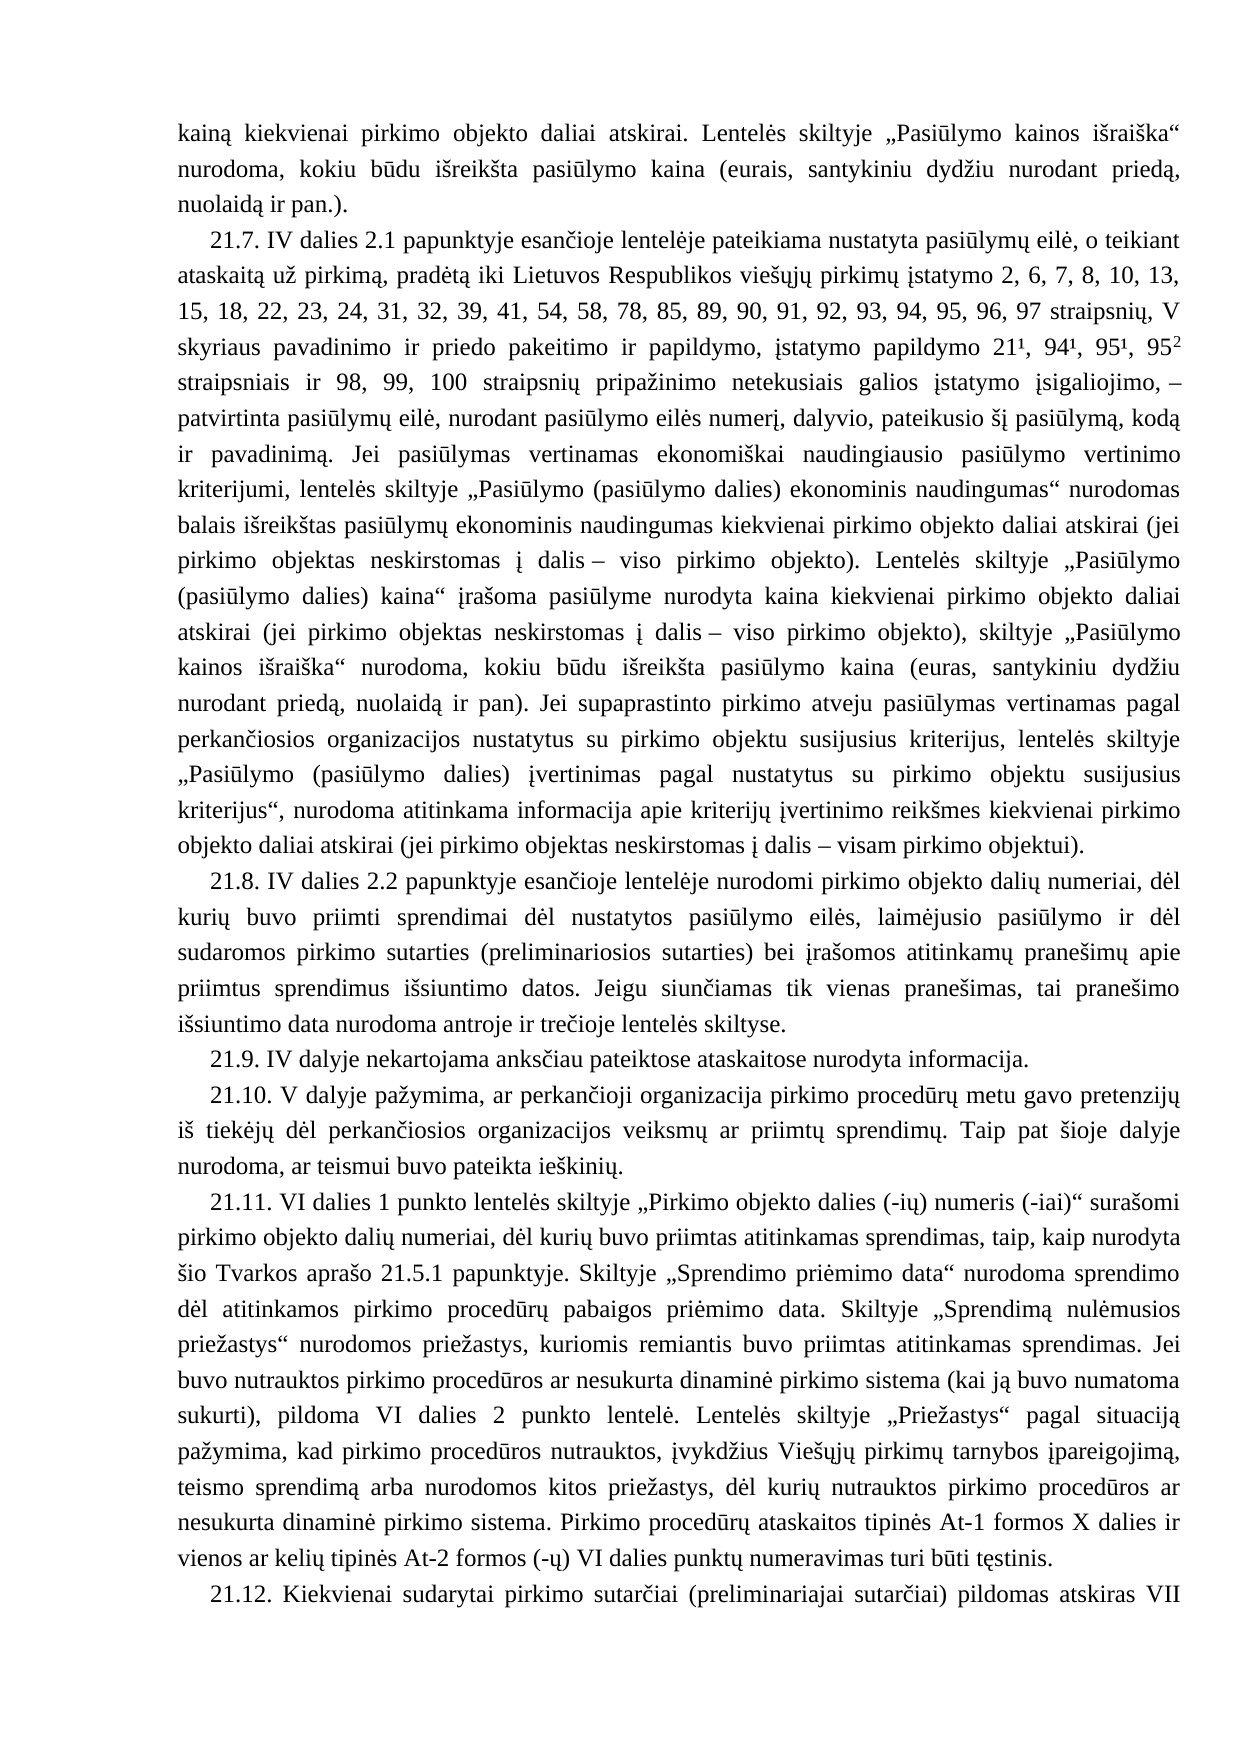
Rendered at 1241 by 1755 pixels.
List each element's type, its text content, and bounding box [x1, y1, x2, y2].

text 21.12. Kiekvienai sudarytai pirkimo sutarčiai (preliminariajai sutarčiai) pildomas atskiras VII [177, 1579, 1181, 1607]
text kainą kiekvienai pirkimo objekto daliai atskirai. Lentelės skiltyje „Pasiūlymo kainos išraiška“ nurodoma, kokiu būdu išreikšta pasiūlymo kaina (eurais, santykiniu dydžiu nurodant priedą, nuolaidą ir pan.). [177, 118, 1181, 218]
text 21.9. IV dalyje nekartojama anksčiau pateiktose ataskaitose nurodyta informacija. [177, 1044, 1181, 1073]
text 21.11. VI dalies 1 punkto lentelės skiltyje „Pirkimo objekto dalies (-ių) numeris (-iai)“ surašomi pirkimo objekto dalių numeriai, dėl kurių buvo priimtas atitinkamas sprendimas, taip, kaip nurodyta šio Tvarkos aprašo 21.5.1 papunktyje. Skiltyje „Sprendimo priėmimo data“ nurodoma sprendimo dėl atitinkamos pirkimo procedūrų pabaigos priėmimo data. Skiltyje „Sprendimą nulėmusios priežastys“ nurodomos priežastys, kuriomis remiantis buvo priimtas atitinkamas sprendimas. Jei buvo nutrauktos pirkimo procedūros ar nesukurta dinaminė pirkimo sistema (kai ją buvo numatoma sukurti), pildoma VI dalies 2 punkto lentelė. Lentelės skiltyje „Priežastys“ pagal situaciją pažymima, kad pirkimo procedūros nutrauktos, įvykdžius Viešųjų pirkimų tarnybos įpareigojimą, teismo sprendimą arba nurodomos kitos priežastys, dėl kurių nutrauktos pirkimo procedūros ar nesukurta dinaminė pirkimo sistema. Pirkimo procedūrų ataskaitos tipinės At-1 formos X dalies ir vienos ar kelių tipinės At-2 formos (-ų) VI dalies punktų numeravimas turi būti tęstinis. [177, 1187, 1181, 1572]
text 21.10. V dalyje pažymima, ar perkančioji organizacija pirkimo procedūrų metu gavo pretenzijų iš tiekėjų dėl perkančiosios organizacijos veiksmų ar priimtų sprendimų. Taip pat šioje dalyje nurodoma, ar teismui buvo pateikta ieškinių. [177, 1080, 1181, 1180]
text 21.7. IV dalies 2.1 papunktyje esančioje lentelėje pateikiama nustatyta pasiūlymų eilė, o teikiant ataskaitą už pirkimą, pradėtą iki Lietuvos Respublikos viešųjų pirkimų įstatymo 2, 6, 7, 8, 10, 13, 15, 18, 22, 23, 24, 31, 32, 39, 41, 54, 58, 78, 85, 89, 90, 91, 92, 93, 94, 95, 96, 97 straipsnių, V skyriaus pavadinimo ir priedo pakeitimo ir papildymo, įstatymo papildymo 21¹, 94¹, 95¹, 952 straipsniais ir 98, 99, 100 straipsnių pripažinimo netekusiais galios įstatymo įsigaliojimo, – patvirtinta pasiūlymų eilė, nurodant pasiūlymo eilės numerį, dalyvio, pateikusio šį pasiūlymą, kodą ir pavadinimą. Jei pasiūlymas vertinamas ekonomiškai naudingiausio pasiūlymo vertinimo kriterijumi, lentelės skiltyje „Pasiūlymo (pasiūlymo dalies) ekonominis naudingumas“ nurodomas balais išreikštas pasiūlymų ekonominis naudingumas kiekvienai pirkimo objekto daliai atskirai (jei pirkimo objektas neskirstomas į dalis – viso pirkimo objekto). Lentelės skiltyje „Pasiūlymo (pasiūlymo dalies) kaina“ įrašoma pasiūlyme nurodyta kaina kiekvienai pirkimo objekto daliai atskirai (jei pirkimo objektas neskirstomas į dalis – viso pirkimo objekto), skiltyje „Pasiūlymo kainos išraiška“ nurodoma, kokiu būdu išreikšta pasiūlymo kaina (euras, santykiniu dydžiu nurodant priedą, nuolaidą ir pan). Jei supaprastinto pirkimo atveju pasiūlymas vertinamas pagal perkančiosios organizacijos nustatytus su pirkimo objektu susijusius kriterijus, lentelės skiltyje „Pasiūlymo (pasiūlymo dalies) įvertinimas pagal nustatytus su pirkimo objektu susijusius kriterijus“, nurodoma atitinkama informacija apie kriterijų įvertinimo reikšmes kiekvienai pirkimo objekto daliai atskirai (jei pirkimo objektas neskirstomas į dalis – visam pirkimo objektui). [177, 225, 1181, 859]
text 21.8. IV dalies 2.2 papunktyje esančioje lentelėje nurodomi pirkimo objekto dalių numeriai, dėl kurių buvo priimti sprendimai dėl nustatytos pasiūlymo eilės, laimėjusio pasiūlymo ir dėl sudaromos pirkimo sutarties (preliminariosios sutarties) bei įrašomos atitinkamų pranešimų apie priimtus sprendimus išsiuntimo datos. Jeigu siunčiamas tik vienas pranešimas, tai pranešimo išsiuntimo data nurodoma antroje ir trečioje lentelės skiltyse. [177, 866, 1181, 1037]
